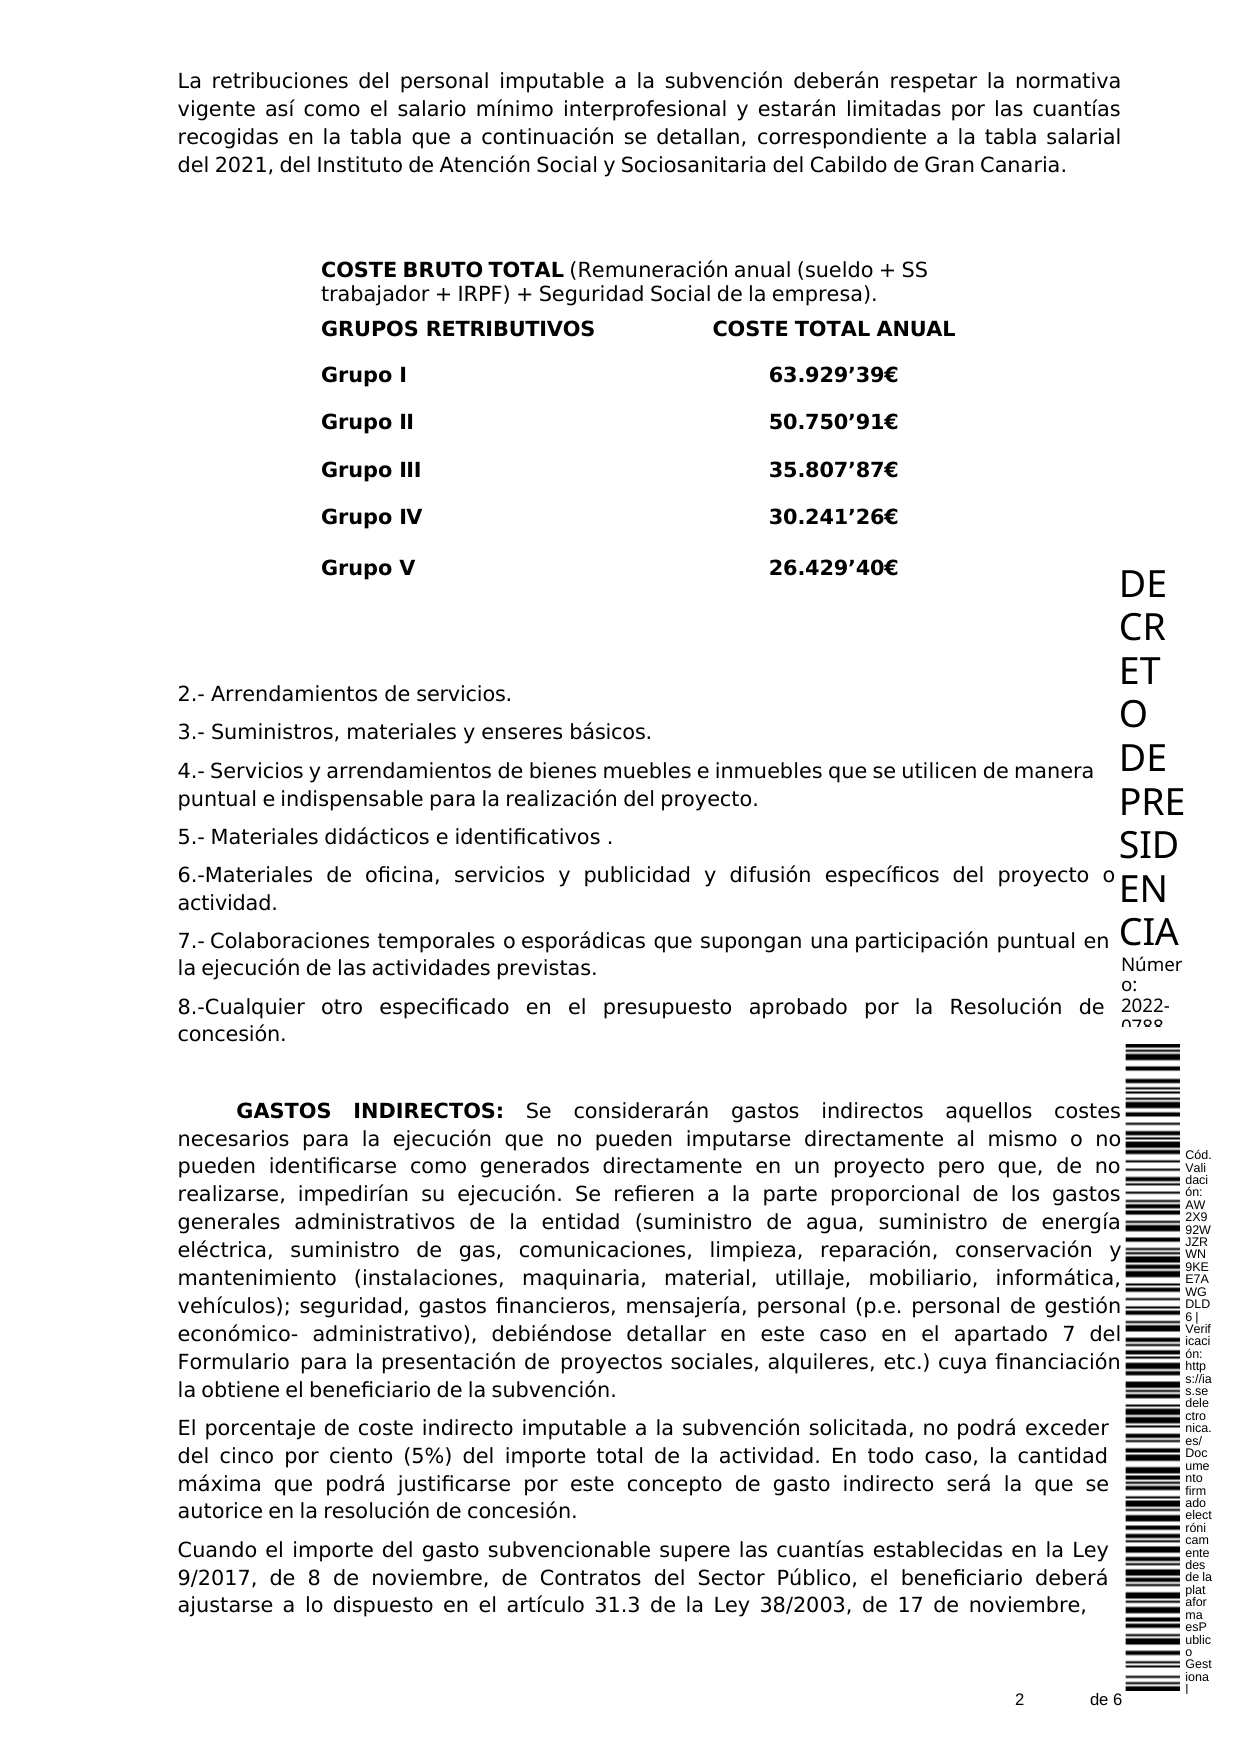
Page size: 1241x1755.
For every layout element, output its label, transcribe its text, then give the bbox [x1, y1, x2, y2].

text 4.- Servicios y arrendamientos de bienes muebles e inmuebles que se utilicen de manera puntual e indispensable para la realización del proyecto. [177, 758, 1117, 811]
text Número: 2022-0788 Fecha: 17/08/2022 [1121, 954, 1186, 1026]
text El porcentaje de coste indirecto imputable a la subvención solicitada, no podrá exceder del cinco por ciento (5%) del importe total de la actividad. En todo caso, la cantidad máxima que podrá justificarse por este concepto de gasto indirecto será la que se autorice en la resolución de concesión. [177, 1416, 1109, 1524]
text Grupo V 26.429’40€ [321, 556, 1191, 1026]
text 2.- Arrendamientos de servicios. [177, 682, 1117, 706]
text [1183, 1147, 1214, 1693]
text 7.- Colaboraciones temporales o esporádicas que supongan una participación puntual en la ejecución de las actividades previstas. [177, 929, 1117, 981]
text DECRETO DE PRESIDENCIA [1119, 562, 1186, 954]
text 5.- Materiales didácticos e identificativos . [177, 825, 1117, 849]
text 8.-Cualquier otro especificado en el presupuesto aprobado por la Resolución de concesión. [177, 994, 1191, 1046]
text La retribuciones del personal imputable a la subvención deberán respetar la normativa vigente así como el salario mínimo interprofesional y estarán limitadas por las cuantías recogidas en la tabla que a continuación se detallan, correspondiente a la tabla salarial del 2021, del Instituto de Atención Social y Sociosanitaria del Cabildo de Gran Canaria. [177, 69, 1122, 177]
text COSTE BRUTO TOTAL (Remuneración anual (sueldo + SS trabajador + IRPF) + Seguridad Social de la empresa). [321, 258, 981, 306]
subtitle GRUPOS RETRIBUTIVOS COSTE TOTAL ANUAL [321, 317, 1191, 341]
text GASTOS INDIRECTOS: Se considerarán gastos indirectos aquellos costes necesarios para la ejecución que no pueden imputarse directamente al mismo o no pueden identificarse como generados directamente en un proyecto pero que, de no realizarse, impedirían su ejecución. Se refieren a la parte proporcional de los gastos generales administrativos de la entidad (suministro de agua, suministro de energía eléctrica, suministro de gas, comunicaciones, limpieza, reparación, conservación y mantenimiento (instalaciones, maquinaria, material, utillaje, mobiliario, informática, vehículos); seguridad, gastos financieros, mensajería, personal (p.e. personal de gestión económico- administrativo), debiéndose detallar en este caso en el apartado 7 del Formulario para la presentación de proyectos sociales, alquileres, etc.) cuya financiación la obtiene el beneficiario de la subvención. [177, 1098, 1121, 1402]
text 6.-Materiales de oficina, servicios y publicidad y difusión específicos del proyecto o actividad. [177, 863, 1117, 915]
text Grupo II 50.750’91€ [321, 410, 1191, 435]
text Cód. Validación: AW2X992WJZRWN9KEE7AWGDLD6 | Verificación: https://ias.sedelectronica.es/ Documento firmado electrónicamente desde la plataforma esPublico Gestiona | Página 7 de 11 [1185, 1150, 1212, 1693]
text Grupo I 63.929’39€ [321, 363, 1191, 387]
text 3.- Suministros, materiales y enseres básicos. [177, 720, 1117, 745]
text Grupo III 35.807’87€ [321, 458, 1191, 482]
list de 6 [62, 1690, 1123, 1709]
text Grupo IV 30.241’26€ [321, 505, 1191, 529]
text Cuando el importe del gasto subvencionable supere las cuantías establecidas en la Ley 9/2017, de 8 de noviembre, de Contratos del Sector Público, el beneficiario deberá ajustarse a lo dispuesto en el artículo 31.3 de la Ley 38/2003, de 17 de noviembre, [177, 1537, 1109, 1618]
